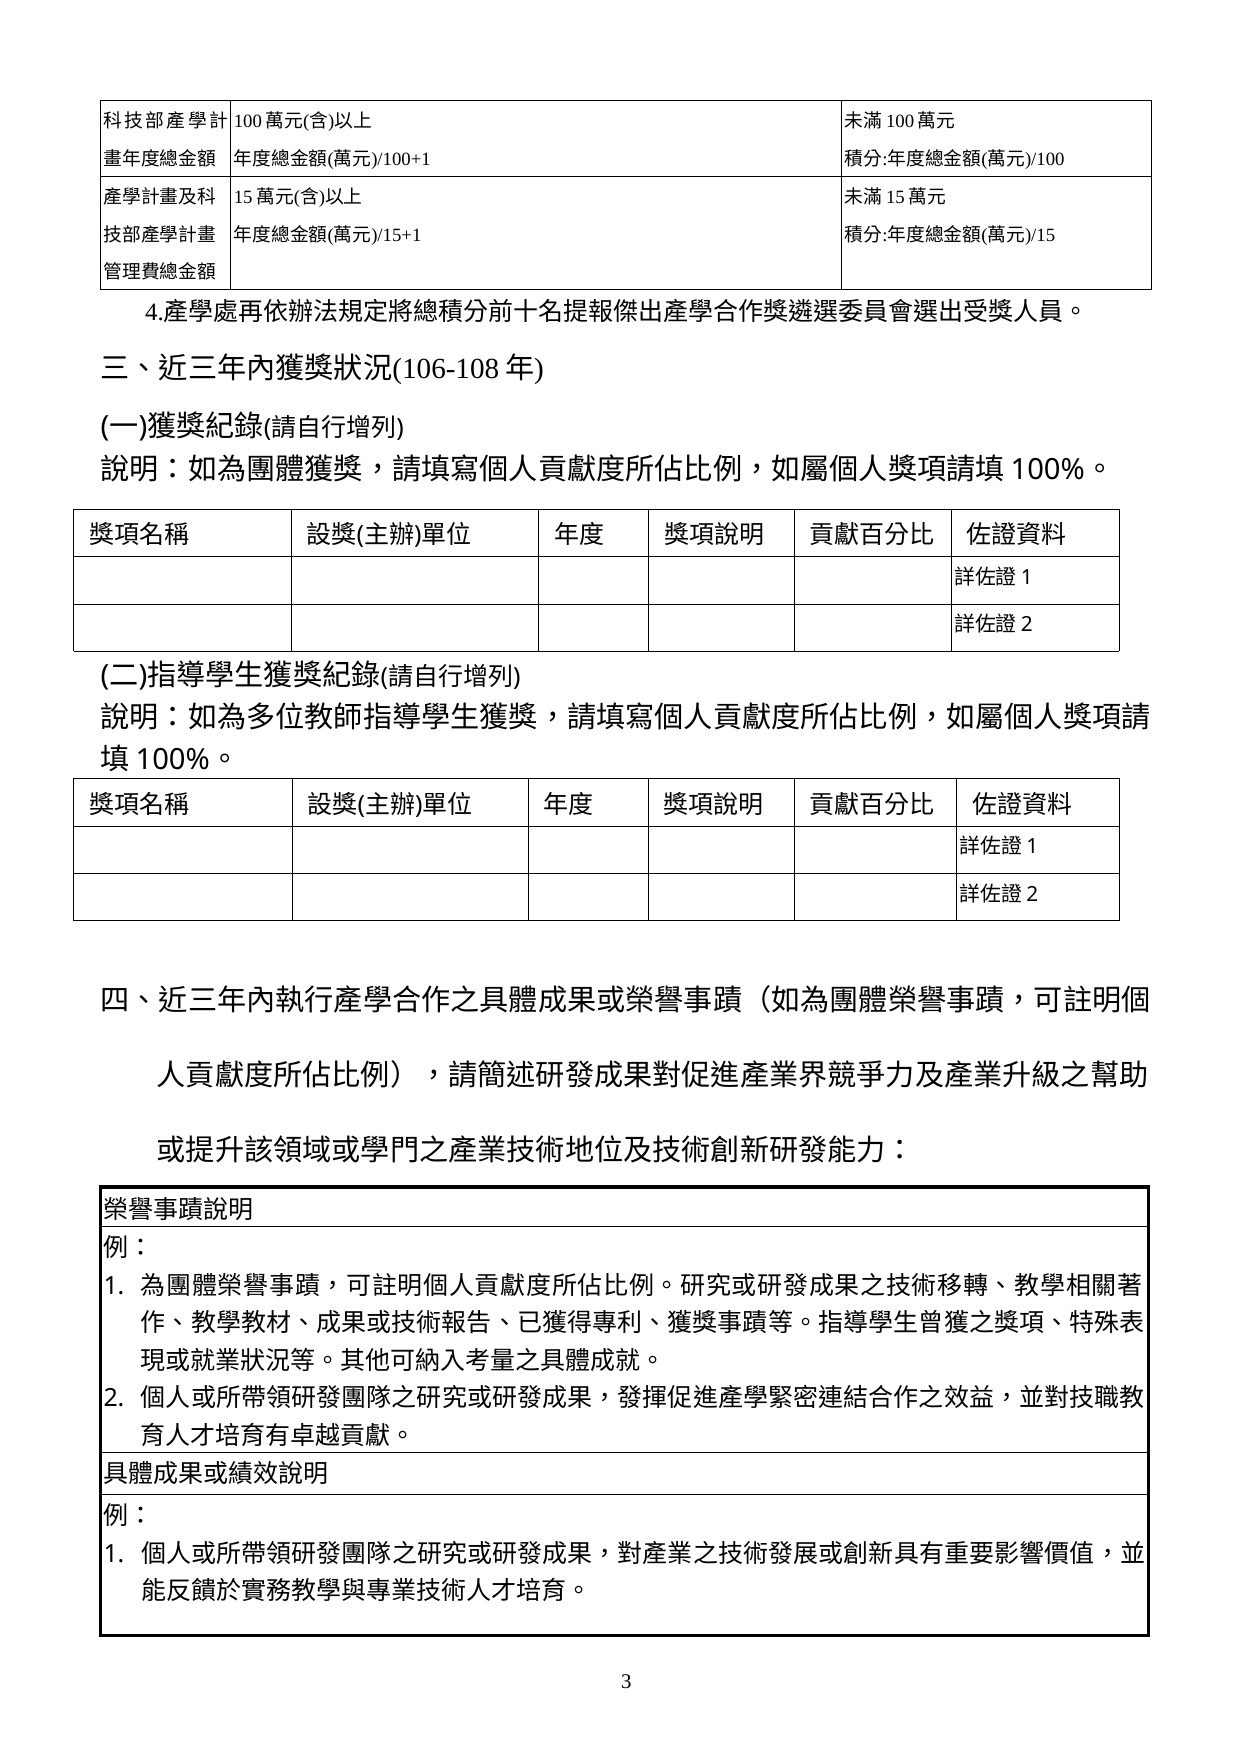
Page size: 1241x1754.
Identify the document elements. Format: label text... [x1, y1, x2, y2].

table_cell [649, 874, 794, 920]
table_cell [539, 605, 648, 651]
table_cell [795, 827, 956, 873]
table_cell [529, 827, 648, 873]
table_header 獎項說明 [649, 779, 794, 826]
table_cell [74, 827, 292, 873]
table_header 佐證資料 [957, 779, 1119, 826]
table_cell [529, 874, 648, 920]
table_header 獎項名稱 [74, 779, 292, 826]
text 4.產學處再依辦法規定將總積分前十名提報傑出產學合作獎遴選委員會選出受獎人員。 [145, 290, 1152, 328]
text 四、近三年內執行產學合作之具體成果或榮譽事蹟（如為團體榮譽事蹟，可註明個人貢獻度所佔比例），請簡述研發成果對促進產業界競爭力及產業升級之幫助或提升該領域或學門之產業技術地位及技術創新研發能力： [100, 960, 1152, 1185]
table_cell [539, 557, 648, 603]
text (二)指導學生獲獎紀錄(請自行增列) [100, 651, 1152, 694]
table_cell [795, 605, 951, 651]
table_header 獎項說明 [649, 510, 794, 556]
table_header 貢獻百分比 [795, 779, 956, 826]
table_cell 詳佐證2 [952, 605, 1119, 651]
text 說明：如為團體獲獎，請填寫個人貢獻度所佔比例，如屬個人獎項請填100%。 [100, 445, 1152, 488]
table_cell [74, 557, 291, 603]
table_cell 詳佐證1 [952, 557, 1119, 603]
table_cell 例： 為團體榮譽事蹟，可註明個人貢獻度所佔比例。研究或研發成果之技術移轉、教學相關著作、教學教材、成果或技術報告、已獲得專利、獲獎事蹟等。指導學生曾獲之獎項、特殊表現或就業狀況等。其他可納入考量之具體成就。 個人或所帶領研發團隊之研究或研發成果，發揮促進產學緊密連結合作之效益，並對技職教育人才培育有卓越貢獻。 [102, 1227, 1147, 1452]
table_cell [795, 874, 956, 920]
table_cell [649, 605, 794, 651]
table_cell [74, 874, 292, 920]
table_cell 產學計畫及科技部產學計畫管理費總金額 [101, 177, 230, 289]
table_header 獎項名稱 [74, 510, 291, 556]
text (一)獲獎紀錄(請自行增列) [100, 403, 1152, 445]
table_cell [292, 605, 538, 651]
text 說明：如為多位教師指導學生獲獎，請填寫個人貢獻度所佔比例，如屬個人獎項請填100%。 [100, 694, 1152, 778]
table_cell 詳佐證2 [957, 874, 1119, 920]
table_cell 具體成果或績效說明 [102, 1453, 1147, 1494]
table_header 貢獻百分比 [795, 510, 951, 556]
table_header 設獎(主辦)單位 [292, 510, 538, 556]
table_cell 詳佐證1 [957, 827, 1119, 873]
table_cell [795, 557, 951, 603]
table_cell [293, 827, 528, 873]
table_header 榮譽事蹟說明 [102, 1189, 1147, 1226]
table_header 年度 [539, 510, 648, 556]
table_cell [74, 605, 291, 651]
table_cell [649, 827, 794, 873]
table_cell 未滿100萬元 積分:年度總金額(萬元)/100 [842, 101, 1151, 176]
table_header 佐證資料 [952, 510, 1119, 556]
text 三、近三年內獲獎狀況(106-108年) [100, 328, 1152, 403]
table_header 年度 [529, 779, 648, 826]
table_cell [293, 874, 528, 920]
table_header 設獎(主辦)單位 [293, 779, 528, 826]
table_cell 100萬元(含)以上 年度總金額(萬元)/100+1 [231, 101, 841, 176]
table_cell 科技部產學計畫年度總金額 [101, 101, 230, 176]
table_cell 15萬元(含)以上 年度總金額(萬元)/15+1 [231, 177, 841, 289]
table_cell [292, 557, 538, 603]
table_cell 例： 個人或所帶領研發團隊之研究或研發成果，對產業之技術發展或創新具有重要影響價值，並能反饋於實務教學與專業技術人才培育。 技術研發或技能應用成果符合產業需求，並建立與產業緊密合作機制，對學校親產學環境、產學合作人才培育與資源整合極具效益，並有具體事蹟。 [102, 1495, 1147, 1634]
table_cell [649, 557, 794, 603]
table_cell 未滿15萬元 積分:年度總金額(萬元)/15 [842, 177, 1151, 289]
